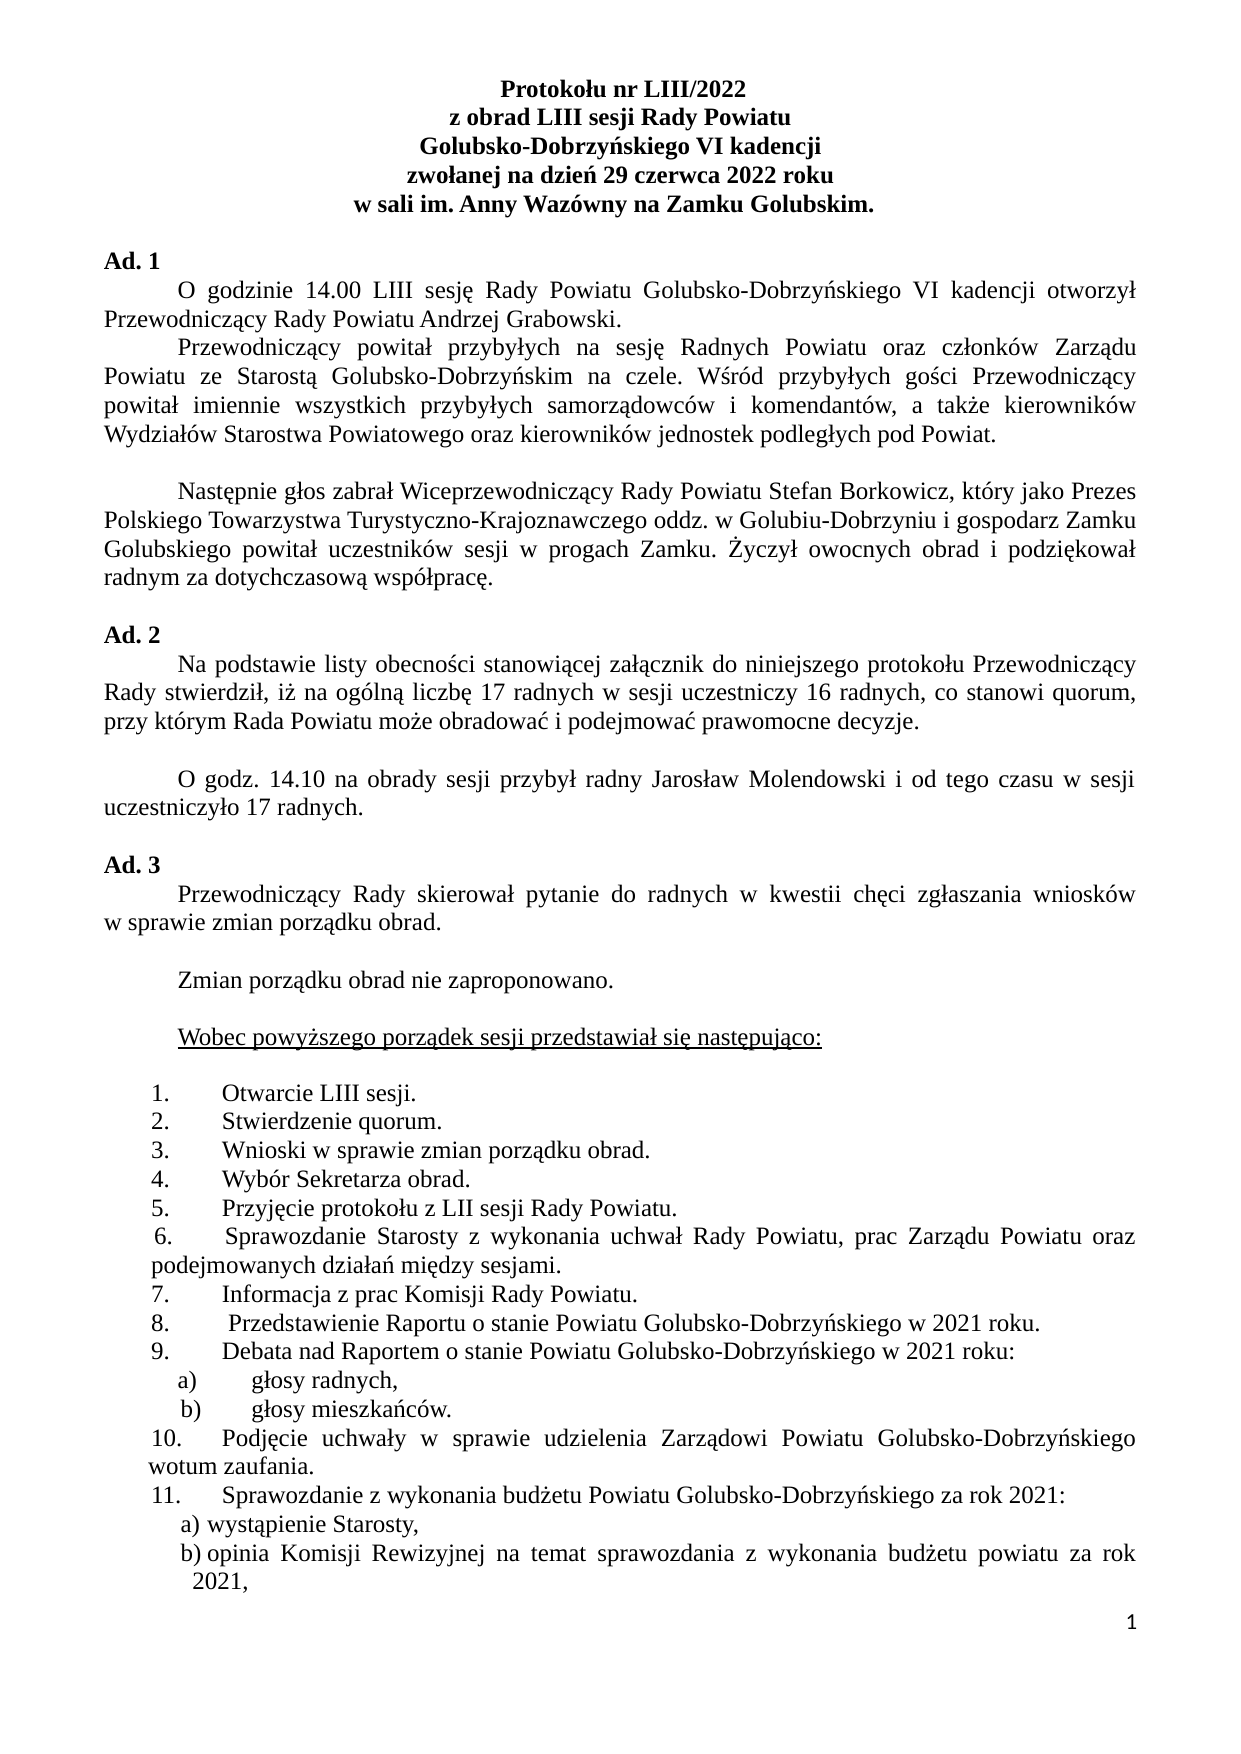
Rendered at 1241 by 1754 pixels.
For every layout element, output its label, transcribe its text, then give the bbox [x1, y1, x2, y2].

text zwołanej na dzień 29 czerwca 2022 roku [103, 160, 1137, 189]
text O godz. 14.10 na obrady sesji przybył radny Jarosław Molendowski i od tego czasu w sesji uczestniczyło 17 radnych. [103, 764, 1137, 821]
text Następnie głos zabrał Wiceprzewodniczący Rady Powiatu Stefan Borkowicz, który jako Prezes Polskiego Towarzystwa Turystyczno-Krajoznawczego oddz. w Golubiu-Dobrzyniu i gospodarz Zamku Golubskiego powitał uczestników sesji w progach Zamku. Życzył owocnych obrad i podziękował radnym za dotychczasową współpracę. [103, 476, 1137, 591]
list Przyjęcie protokołu z LII sesji Rady Powiatu. [148, 1193, 1137, 1221]
text Zmian porządku obrad nie zaproponowano. [103, 965, 1137, 994]
text Ad. 3 [103, 850, 1137, 879]
text Na podstawie listy obecności stanowiącej załącznik do niniejszego protokołu Przewodniczący Rady stwierdził, iż na ogólną liczbę 17 radnych w sesji uczestniczy 16 radnych, co stanowi quorum, przy którym Rada Powiatu może obradować i podejmować prawomocne decyzje. [103, 649, 1137, 735]
list Otwarcie LIII sesji. [148, 1078, 1137, 1106]
list Wybór Sekretarza obrad. [148, 1164, 1137, 1193]
text Przewodniczący powitał przybyłych na sesję Radnych Powiatu oraz członków Zarządu Powiatu ze Starostą Golubsko-Dobrzyńskim na czele. Wśród przybyłych gości Przewodniczący powitał imiennie wszystkich przybyłych samorządowców i komendantów, a także kierowników Wydziałów Starostwa Powiatowego oraz kierowników jednostek podległych pod Powiat. [103, 332, 1137, 447]
list Podjęcie uchwały w sprawie udzielenia Zarządowi Powiatu Golubsko-Dobrzyńskiego wotum zaufania. [148, 1423, 1137, 1480]
text Protokołu nr LIII/2022 [103, 74, 1137, 102]
list Przedstawienie Raportu o stanie Powiatu Golubsko-Dobrzyńskiego w 2021 roku. [148, 1308, 1137, 1336]
text Wobec powyższego porządek sesji przedstawiał się następująco: [103, 1022, 1137, 1051]
text Golubsko-Dobrzyńskiego VI kadencji [103, 131, 1137, 160]
text z obrad LIII sesji Rady Powiatu [103, 102, 1137, 131]
list Debata nad Raportem o stanie Powiatu Golubsko-Dobrzyńskiego w 2021 roku: [148, 1336, 1137, 1365]
list Wnioski w sprawie zmian porządku obrad. [148, 1135, 1137, 1164]
list głosy radnych, [177, 1365, 1137, 1394]
list głosy mieszkańców. [177, 1394, 1137, 1423]
list Sprawozdanie z wykonania budżetu Powiatu Golubsko-Dobrzyńskiego za rok 2021: [148, 1480, 1137, 1509]
text Ad. 2 [103, 620, 1137, 649]
text w sali im. Anny Wazówny na Zamku Golubskim. [103, 189, 1137, 217]
list Sprawozdanie Starosty z wykonania uchwał Rady Powiatu, prac Zarządu Powiatu oraz podejmowanych działań między sesjami. [151, 1221, 1137, 1279]
text Ad. 1 [103, 246, 1137, 275]
text O godzinie 14.00 LIII sesję Rady Powiatu Golubsko-Dobrzyńskiego VI kadencji otworzył Przewodniczący Rady Powiatu Andrzej Grabowski. [103, 275, 1137, 332]
text Przewodniczący Rady skierował pytanie do radnych w kwestii chęci zgłaszania wniosków w sprawie zmian porządku obrad. [103, 879, 1137, 936]
list Stwierdzenie quorum. [148, 1106, 1137, 1135]
list opinia Komisji Rewizyjnej na temat sprawozdania z wykonania budżetu powiatu za rok 2021, [180, 1538, 1137, 1595]
list wystąpienie Starosty, [180, 1509, 1137, 1538]
list Informacja z prac Komisji Rady Powiatu. [148, 1279, 1137, 1308]
